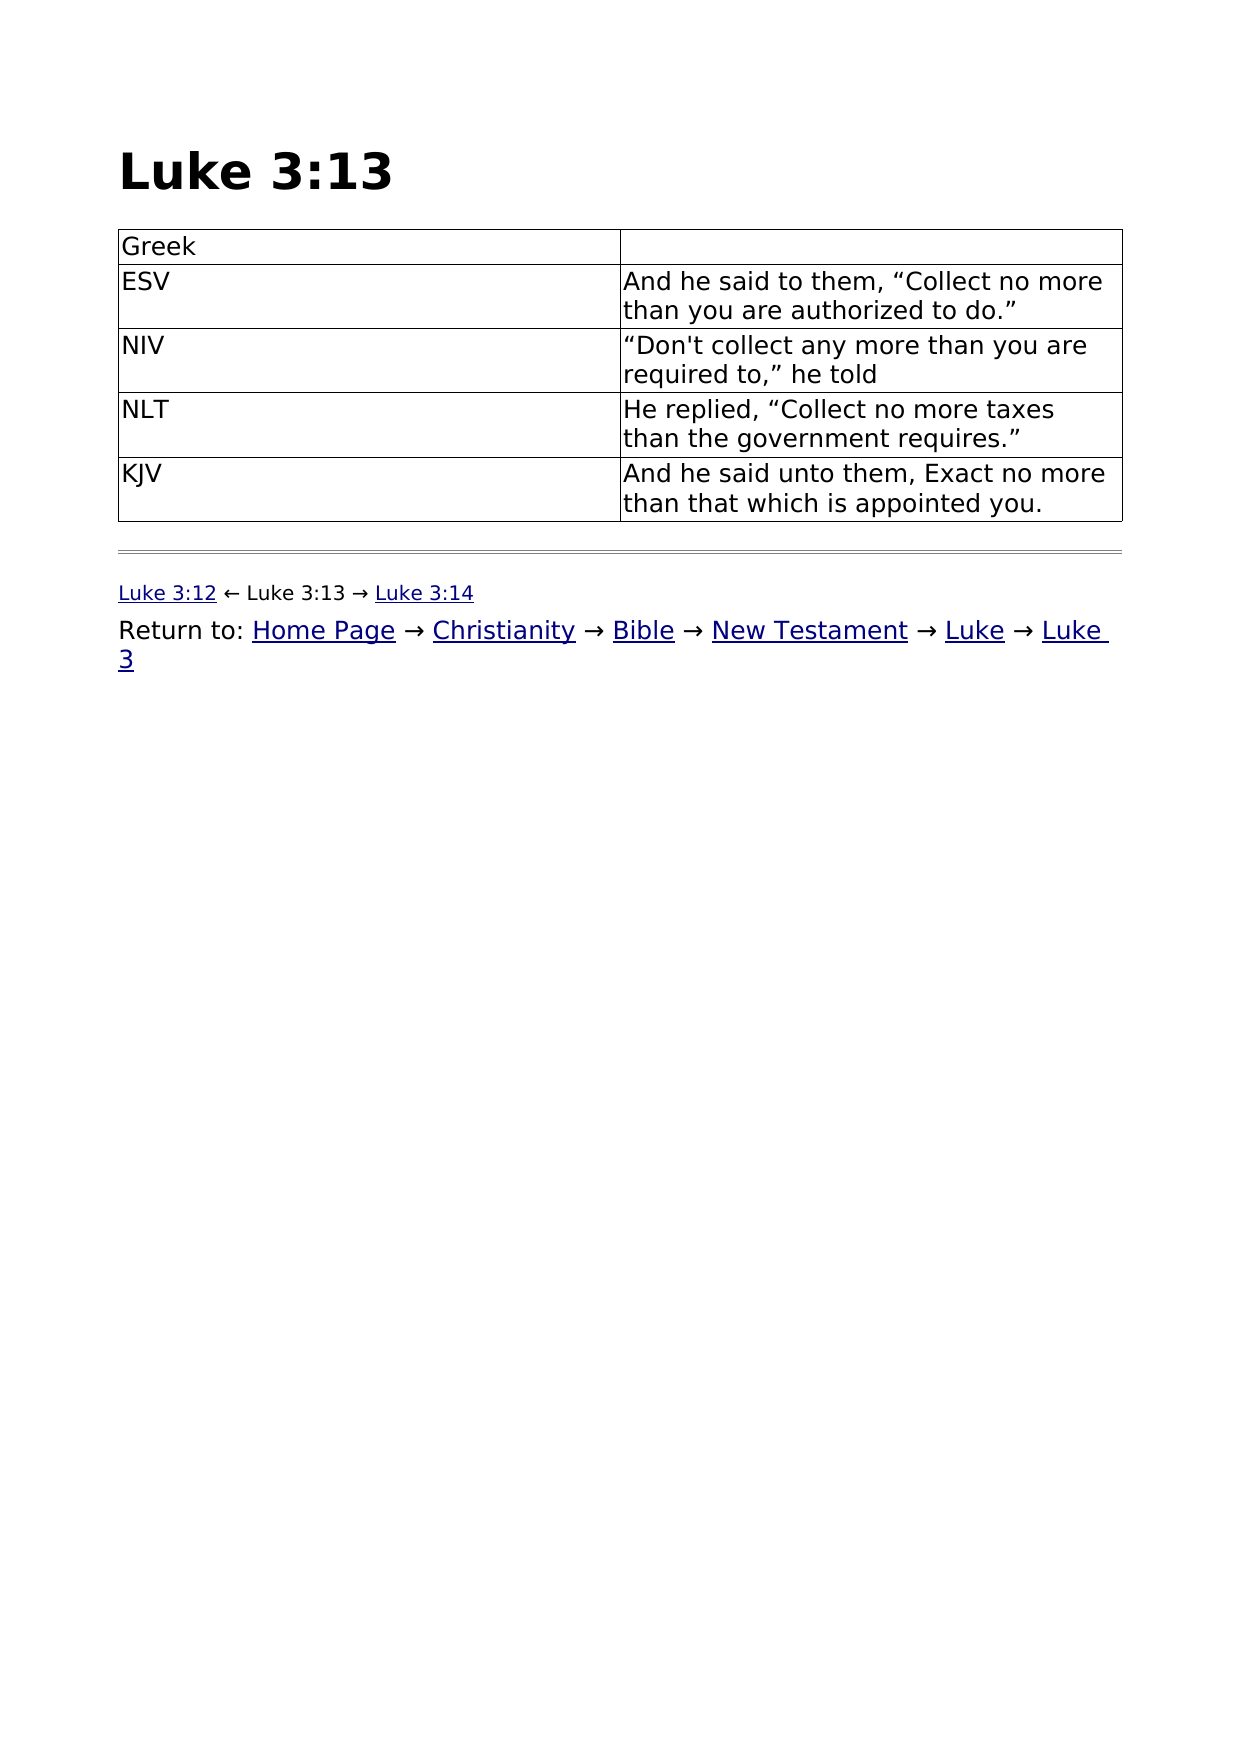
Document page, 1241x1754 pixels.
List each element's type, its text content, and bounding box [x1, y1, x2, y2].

text Luke 3:12 ← Luke 3:13 → Luke 3:14 [118, 582, 1122, 616]
table_cell NIV [119, 329, 620, 392]
table_header [621, 230, 1122, 264]
subtitle Luke 3:13 [118, 143, 1122, 201]
table_cell KJV [119, 458, 620, 521]
table_cell And he said unto them, Exact no more than that which is appointed you. [621, 458, 1122, 521]
text Return to: Home Page → Christianity → Bible → New Testament → Luke → Luke 3 [118, 616, 1122, 674]
table_cell He replied, “Collect no more taxes than the government requires.” [621, 393, 1122, 457]
table_cell NLT [119, 393, 620, 457]
table_cell “Don't collect any more than you are required to,” he told [621, 329, 1122, 392]
table_header Greek [119, 230, 620, 264]
table_cell And he said to them, “Collect no more than you are authorized to do.” [621, 265, 1122, 328]
table_cell ESV [119, 265, 620, 328]
